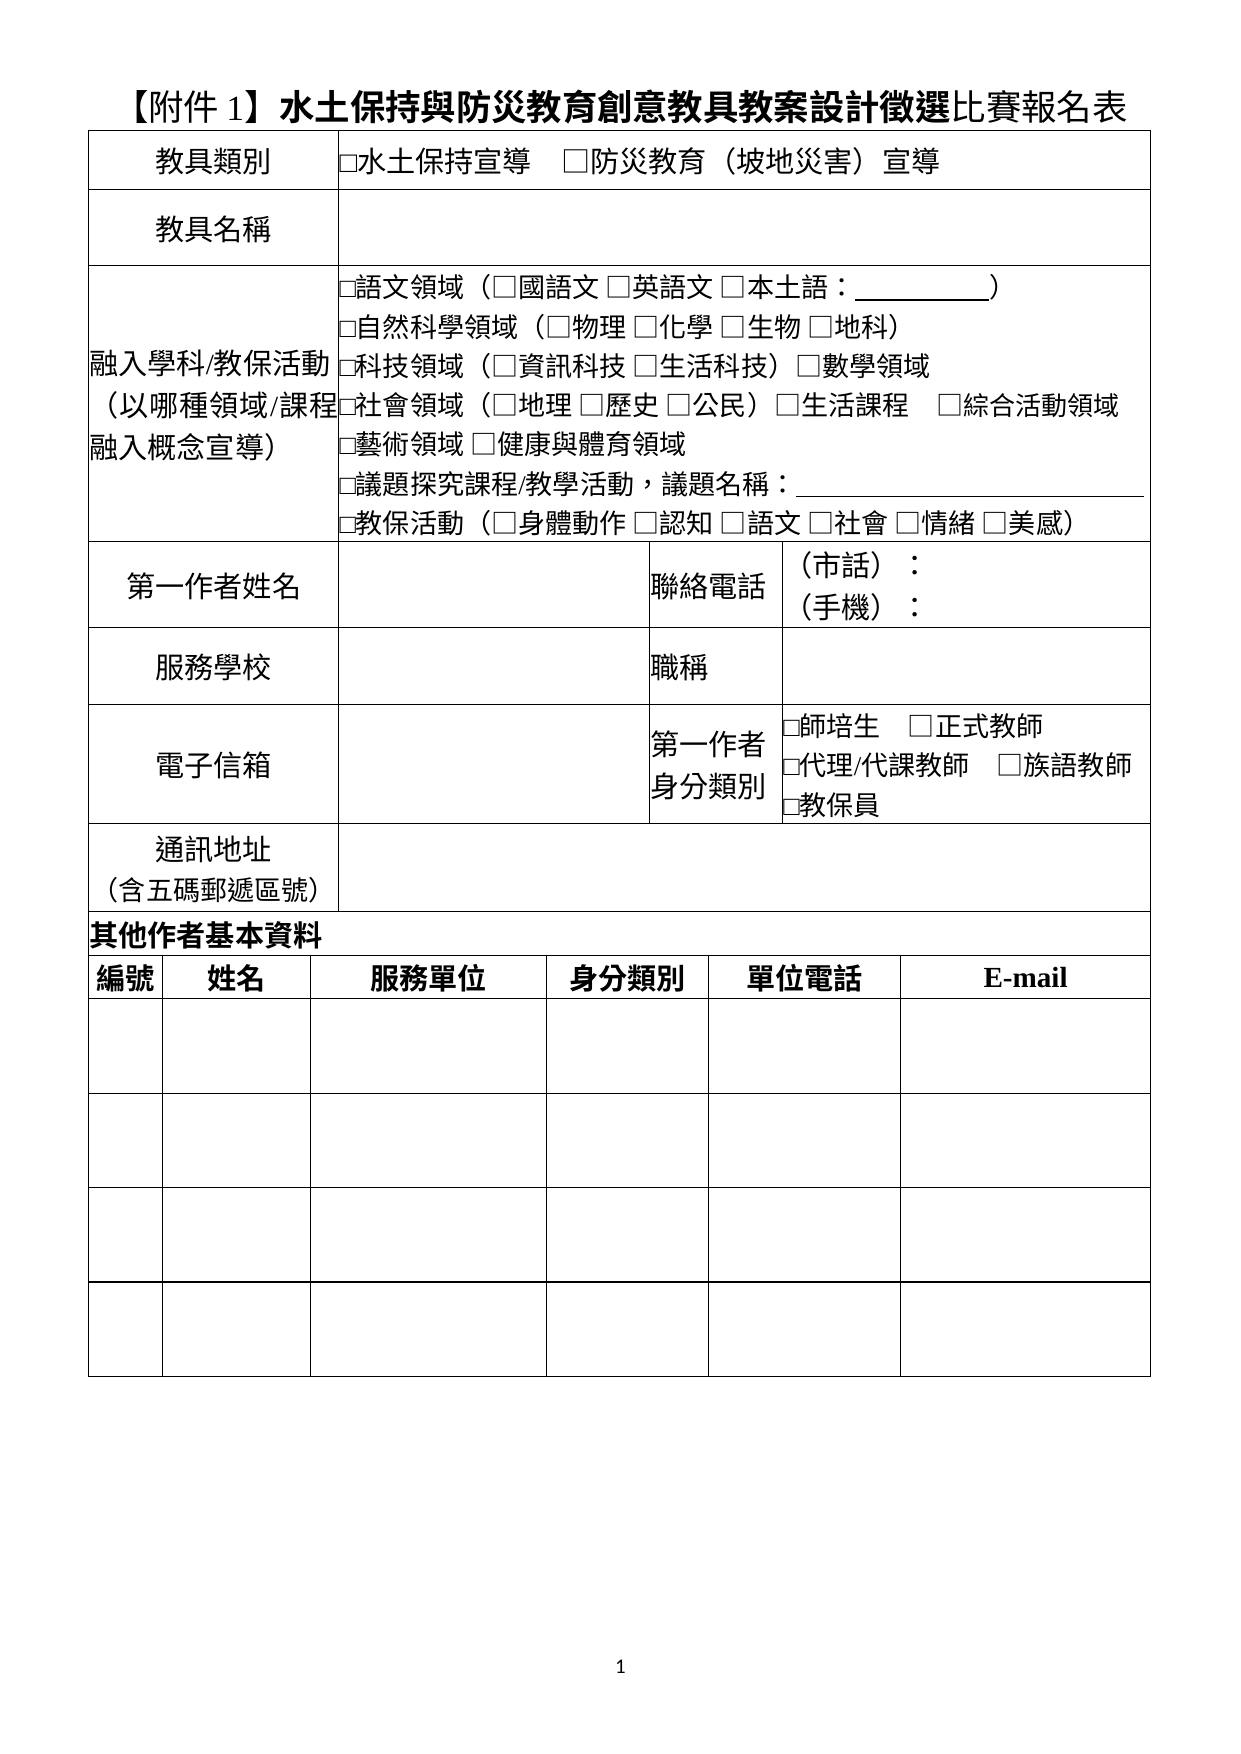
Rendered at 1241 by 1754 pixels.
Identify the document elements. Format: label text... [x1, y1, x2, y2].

table_cell [311, 999, 546, 1092]
table_cell 第一作者身分類別 [650, 705, 782, 823]
table_cell [709, 1188, 900, 1281]
table_cell □師培生 □正式教師 □代理/代課教師 □族語教師 □教保員 [783, 705, 1150, 823]
table_cell 融入學科/教保活動 （以哪種領域/課程融入概念宣導） [89, 266, 338, 541]
table_cell [709, 1283, 900, 1376]
table_cell [547, 999, 708, 1092]
table_cell [89, 1283, 162, 1376]
table_cell [339, 705, 649, 823]
table_cell [547, 1283, 708, 1376]
table_cell （市話）： （手機）： [783, 542, 1150, 627]
table_cell [163, 1094, 310, 1187]
table_header 教具類別 [89, 131, 338, 189]
table_cell 身分類別 [547, 956, 708, 998]
table_cell [901, 1094, 1150, 1187]
table_cell [89, 1188, 162, 1281]
table_cell 第一作者姓名 [89, 542, 338, 627]
table_cell [89, 999, 162, 1092]
text 【附件1】水土保持與防災教育創意教具教案設計徵選比賽報名表 [89, 79, 1152, 130]
table_cell [163, 999, 310, 1092]
table_cell [339, 542, 649, 627]
table_cell 姓名 [163, 956, 310, 998]
table_cell 其他作者基本資料 [89, 912, 1150, 954]
table_cell [339, 824, 1150, 911]
table_cell [901, 999, 1150, 1092]
table_cell [311, 1094, 546, 1187]
table_cell [783, 628, 1150, 704]
table_cell [339, 190, 1150, 265]
table_cell [163, 1188, 310, 1281]
table_header □水土保持宣導 □防災教育（坡地災害）宣導 [339, 131, 1150, 189]
table_cell 通訊地址 （含五碼郵遞區號） [89, 824, 338, 911]
table_cell 聯絡電話 [650, 542, 782, 627]
table_cell [901, 1188, 1150, 1281]
table_cell 單位電話 [709, 956, 900, 998]
table_cell [547, 1188, 708, 1281]
table_cell [901, 1283, 1150, 1376]
table_cell 服務學校 [89, 628, 338, 704]
table_cell E-mail [901, 956, 1150, 998]
table_cell [339, 628, 649, 704]
table_cell [709, 999, 900, 1092]
table_cell 職稱 [650, 628, 782, 704]
table_cell [163, 1283, 310, 1376]
table_cell [89, 1094, 162, 1187]
table_cell 編號 [89, 956, 162, 998]
table_cell [709, 1094, 900, 1187]
table_cell 服務單位 [311, 956, 546, 998]
table_cell [547, 1094, 708, 1187]
table_cell 教具名稱 [89, 190, 338, 265]
table_cell □語文領域（□國語文 □英語文 □本土語： ） □自然科學領域（□物理 □化學 □生物 □地科） □科技領域（□資訊科技 □生活科技）□數學領域 □社會領域（□地理 □歷史 □公民）□生活課程 □綜合活動領域 □藝術領域 □健康與體育領域 □議題探究課程/教學活動，議題名稱： □教保活動（□身體動作 □認知 □語文 □社會 □情緒 □美感） [339, 266, 1150, 541]
table_cell [311, 1283, 546, 1376]
table_cell [311, 1188, 546, 1281]
table_cell 電子信箱 [89, 705, 338, 823]
